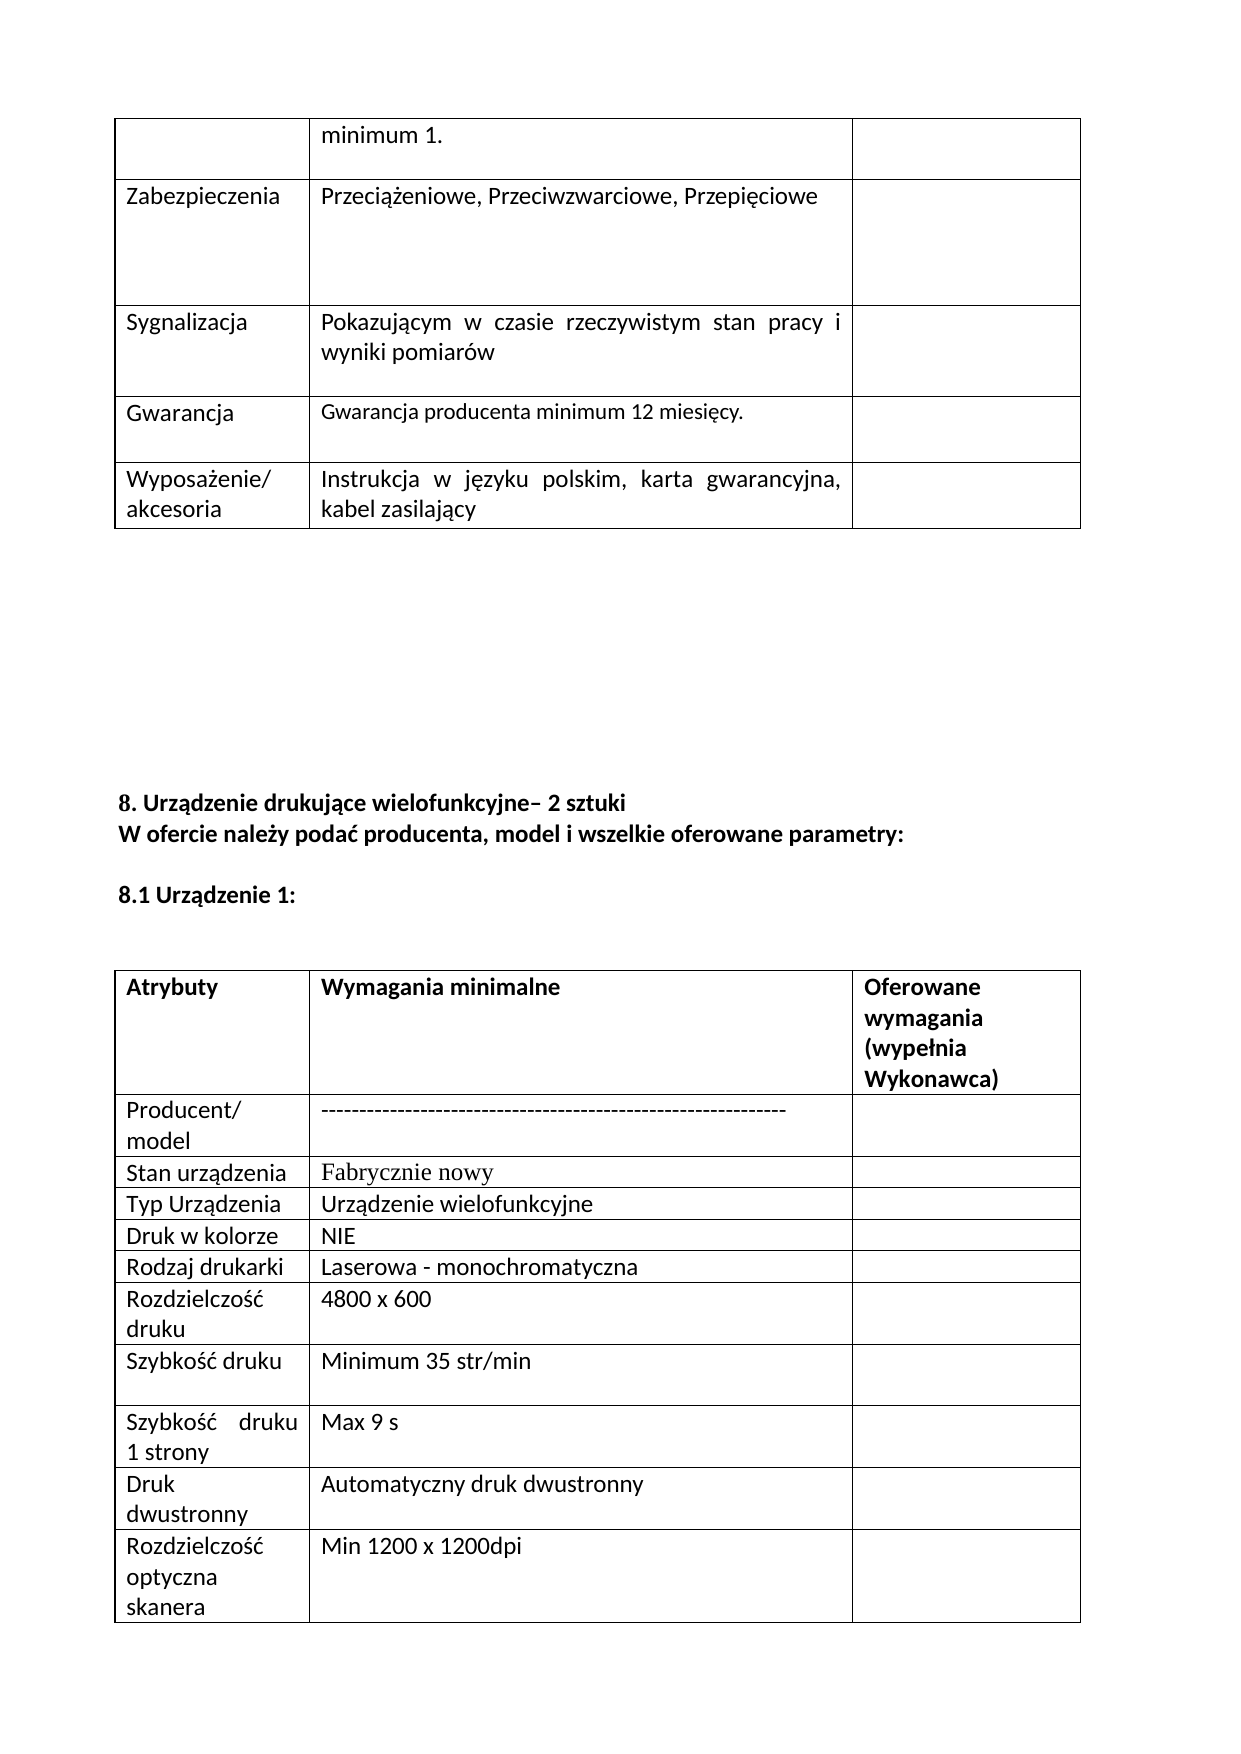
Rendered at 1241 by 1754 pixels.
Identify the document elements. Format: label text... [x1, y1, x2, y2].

table_cell [853, 1157, 1080, 1187]
table_cell [853, 306, 1080, 396]
table_cell Szybkość druku [116, 1345, 309, 1405]
table_cell [853, 180, 1080, 305]
table_cell [853, 119, 1080, 179]
text 8. Urządzenie drukujące wielofunkcyjne– 2 sztuki [118, 787, 1122, 818]
table_cell Typ Urządzenia [116, 1188, 309, 1219]
table_cell NIE [310, 1220, 852, 1250]
table_cell [853, 463, 1080, 527]
text 8.1 Urządzenie 1: [118, 879, 1122, 909]
table_cell [853, 1251, 1080, 1282]
table_cell Urządzenie wielofunkcyjne [310, 1188, 852, 1219]
table_cell Gwarancja producenta minimum 12 miesięcy. [310, 397, 852, 462]
table_cell Instrukcja w języku polskim, karta gwarancyjna, kabel zasilający [310, 463, 852, 527]
table_cell Stan urządzenia [116, 1157, 309, 1187]
table_cell Minimum 35 str/min [310, 1345, 852, 1405]
table_cell Automatyczny druk dwustronny [310, 1468, 852, 1529]
table_cell [853, 1468, 1080, 1529]
table_cell Max 9 s [310, 1406, 852, 1467]
table_header Atrybuty [116, 971, 309, 1093]
table_cell [116, 119, 309, 179]
table_cell [853, 1406, 1080, 1467]
table_cell ------------------------------------------------------------- [310, 1095, 852, 1156]
table_cell 4800 x 600 [310, 1283, 852, 1344]
table_cell Zabezpieczenia [116, 180, 309, 305]
table_cell Gwarancja [116, 397, 309, 462]
table_cell [853, 1188, 1080, 1219]
table_cell Producent/model [116, 1095, 309, 1156]
table_cell [853, 1220, 1080, 1250]
table_cell Przeciążeniowe, Przeciwzwarciowe, Przepięciowe [310, 180, 852, 305]
table_cell Druk dwustronny [116, 1468, 309, 1529]
table_cell [853, 1345, 1080, 1405]
table_header Oferowane wymagania (wypełnia Wykonawca) [853, 971, 1080, 1093]
text W ofercie należy podać producenta, model i wszelkie oferowane parametry: [118, 818, 1122, 848]
table_cell Sygnalizacja [116, 306, 309, 396]
table_cell [853, 1530, 1080, 1622]
table_cell Druk w kolorze [116, 1220, 309, 1250]
table_cell [853, 1095, 1080, 1156]
table_cell Rozdzielczość druku [116, 1283, 309, 1344]
table_cell Szybkość druku 1 strony [116, 1406, 309, 1467]
table_cell Rodzaj drukarki [116, 1251, 309, 1282]
table_header Wymagania minimalne [310, 971, 852, 1093]
table_cell Rozdzielczość optyczna skanera [116, 1530, 309, 1622]
table_cell Fabrycznie nowy [310, 1157, 852, 1187]
table_cell Pokazującym w czasie rzeczywistym stan pracy i wyniki pomiarów [310, 306, 852, 396]
table_cell Wyposażenie/ akcesoria [116, 463, 309, 527]
table_cell Min 1200 x 1200dpi [310, 1530, 852, 1622]
table_cell Laserowa - monochromatyczna [310, 1251, 852, 1282]
table_cell [853, 1283, 1080, 1344]
table_cell minimum 1. [310, 119, 852, 179]
table_cell [853, 397, 1080, 462]
